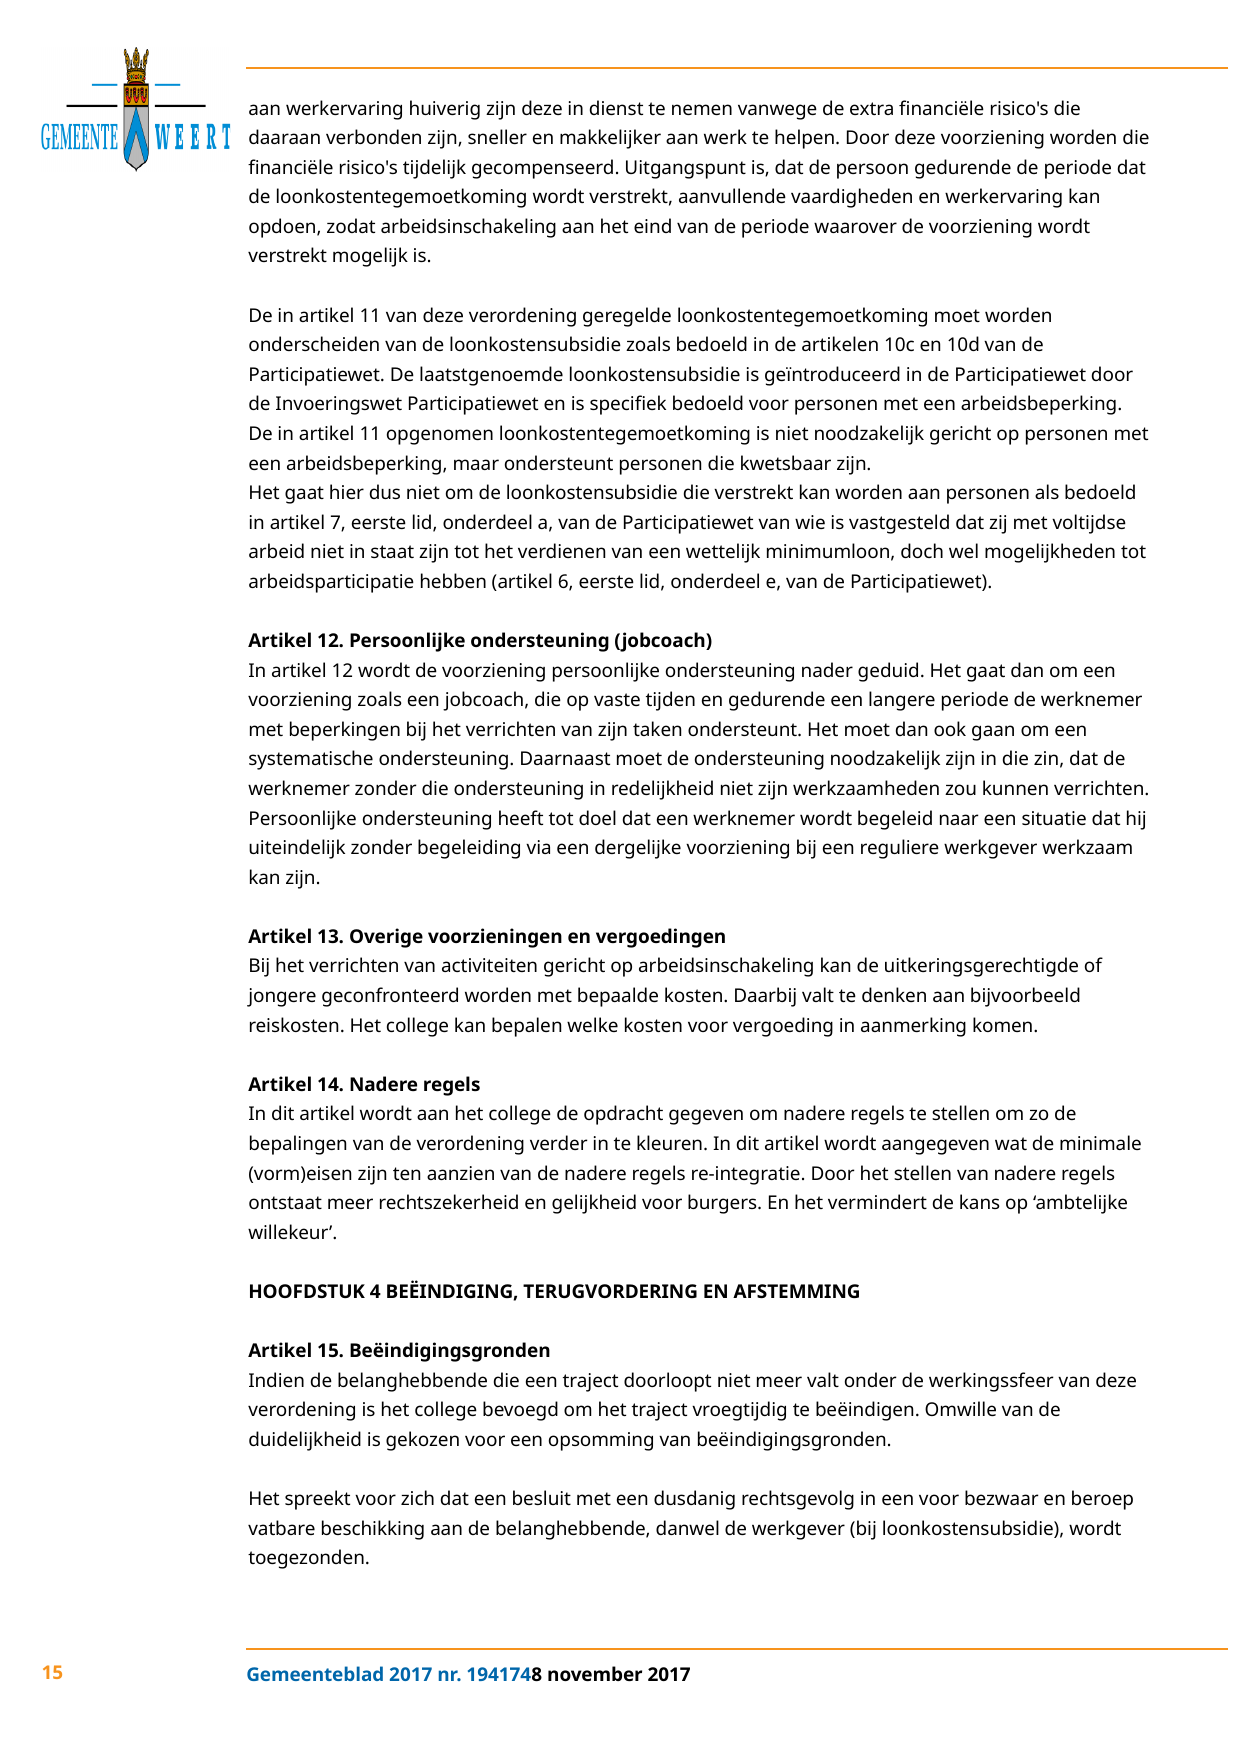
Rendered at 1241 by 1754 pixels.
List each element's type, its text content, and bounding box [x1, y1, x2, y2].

text Het gaat hier dus niet om de loonkostensubsidie die verstrekt kan worden aan personen als bedoeld in artikel 7, eerste lid, onderdeel a, van de Participatiewet van wie is vastgesteld dat zij met voltijdse arbeid niet in staat zijn tot het verdienen van een wettelijk minimumloon, doch wel mogelijkheden tot arbeidsparticipatie hebben (artikel 6, eerste lid, onderdeel e, van de Participatiewet). [248, 479, 1152, 594]
text HOOFDSTUK 4 BEËINDIGING, TERUGVORDERING EN AFSTEMMING [248, 1278, 1152, 1304]
text Het spreekt voor zich dat een besluit met een dusdanig rechtsgevolg in een voor bezwaar en beroep vatbare beschikking aan de belanghebbende, danwel de werkgever (bij loonkostensubsidie), wordt toegezonden. [248, 1485, 1152, 1570]
text Artikel 12. Persoonlijke ondersteuning (jobcoach) [248, 627, 1152, 653]
text Bij het verrichten van activiteiten gericht op arbeidsinschakeling kan de uitkeringsgerechtigde of jongere geconfronteerd worden met bepaalde kosten. Daarbij valt te denken aan bijvoorbeeld reiskosten. Het college kan bepalen welke kosten voor vergoeding in aanmerking komen. [248, 953, 1152, 1038]
text De in artikel 11 van deze verordening geregelde loonkostentegemoetkoming moet worden onderscheiden van de loonkostensubsidie zoals bedoeld in de artikelen 10c en 10d van de Participatiewet. De laatstgenoemde loonkostensubsidie is geïntroduceerd in de Participatiewet door de Invoeringswet Participatiewet en is specifiek bedoeld voor personen met een arbeidsbeperking. De in artikel 11 opgenomen loonkostentegemoetkoming is niet noodzakelijk gericht op personen met een arbeidsbeperking, maar ondersteunt personen die kwetsbaar zijn. [248, 302, 1152, 476]
text Indien de belanghebbende die een traject doorloopt niet meer valt onder de werkingssfeer van deze verordening is het college bevoegd om het traject vroegtijdig te beëindigen. Omwille van de duidelijkheid is gekozen voor een opsomming van beëindigingsgronden. [248, 1367, 1152, 1452]
text In artikel 12 wordt de voorziening persoonlijke ondersteuning nader geduid. Het gaat dan om een voorziening zoals een jobcoach, die op vaste tijden en gedurende een langere periode de werknemer met beperkingen bij het verrichten van zijn taken ondersteunt. Het moet dan ook gaan om een systematische ondersteuning. Daarnaast moet de ondersteuning noodzakelijk zijn in die zin, dat de werknemer zonder die ondersteuning in redelijkheid niet zijn werkzaamheden zou kunnen verrichten. Persoonlijke ondersteuning heeft tot doel dat een werknemer wordt begeleid naar een situatie dat hij uiteindelijk zonder begeleiding via een dergelijke voorziening bij een reguliere werkgever werkzaam kan zijn. [248, 657, 1152, 890]
text aan werkervaring huiverig zijn deze in dienst te nemen vanwege de extra financiële risico's die daaraan verbonden zijn, sneller en makkelijker aan werk te helpen. Door deze voorziening worden die financiële risico's tijdelijk gecompenseerd. Uitgangspunt is, dat de persoon gedurende de periode dat de loonkostentegemoetkoming wordt verstrekt, aanvullende vaardigheden en werkervaring kan opdoen, zodat arbeidsinschakeling aan het eind van de periode waarover de voorziening wordt verstrekt mogelijk is. [248, 95, 1152, 268]
picture [41, 47, 231, 172]
text Artikel 15. Beëindigingsgronden [248, 1337, 1152, 1363]
text Artikel 13. Overige voorzieningen en vergoedingen [248, 923, 1152, 949]
text In dit artikel wordt aan het college de opdracht gegeven om nadere regels te stellen om zo de bepalingen van de verordening verder in te kleuren. In dit artikel wordt aangegeven wat de minimale (vorm)eisen zijn ten aanzien van de nadere regels re-integratie. Door het stellen van nadere regels ontstaat meer rechtszekerheid en gelijkheid voor burgers. En het vermindert de kans op ‘ambtelijke willekeur’. [248, 1101, 1152, 1245]
text Artikel 14. Nadere regels [248, 1071, 1152, 1097]
